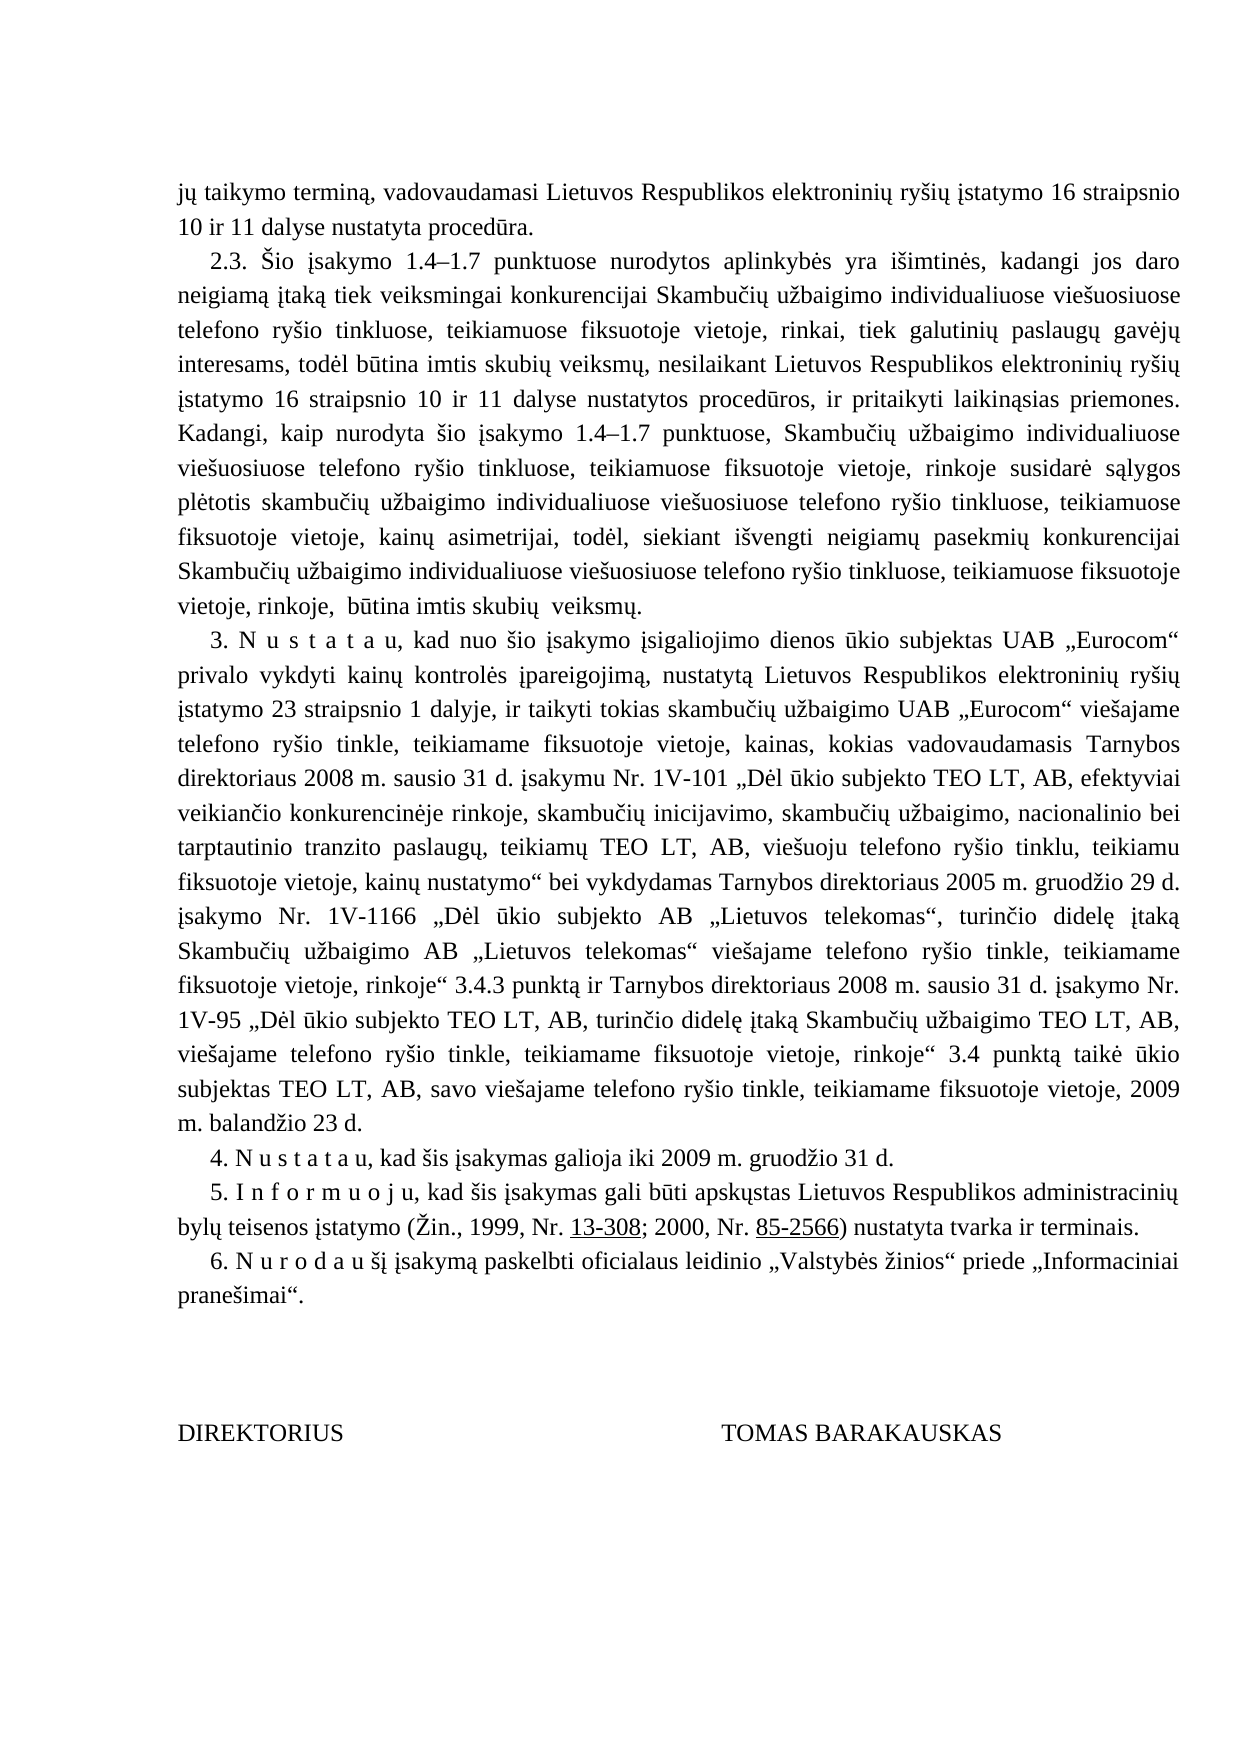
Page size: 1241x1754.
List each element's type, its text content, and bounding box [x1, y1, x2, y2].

text 3. N u s t a t a u, kad nuo šio įsakymo įsigaliojimo dienos ūkio subjektas UAB „Eurocom“ privalo vykdyti kainų kontrolės įpareigojimą, nustatytą Lietuvos Respublikos elektroninių ryšių įstatymo 23 straipsnio 1 dalyje, ir taikyti tokias skambučių užbaigimo UAB „Eurocom“ viešajame telefono ryšio tinkle, teikiamame fiksuotoje vietoje, kainas, kokias vadovaudamasis Tarnybos direktoriaus 2008 m. sausio 31 d. įsakymu Nr. 1V-101 „Dėl ūkio subjekto TEO LT, AB, efektyviai veikiančio konkurencinėje rinkoje, skambučių inicijavimo, skambučių užbaigimo, nacionalinio bei tarptautinio tranzito paslaugų, teikiamų TEO LT, AB, viešuoju telefono ryšio tinklu, teikiamu fiksuotoje vietoje, kainų nustatymo“ bei vykdydamas Tarnybos direktoriaus 2005 m. gruodžio 29 d. įsakymo Nr. 1V-1166 „Dėl ūkio subjekto AB „Lietuvos telekomas“, turinčio didelę įtaką Skambučių užbaigimo AB „Lietuvos telekomas“ viešajame telefono ryšio tinkle, teikiamame fiksuotoje vietoje, rinkoje“ 3.4.3 punktą ir Tarnybos direktoriaus 2008 m. sausio 31 d. įsakymo Nr. 1V-95 „Dėl ūkio subjekto TEO LT, AB, turinčio didelę įtaką Skambučių užbaigimo TEO LT, AB, viešajame telefono ryšio tinkle, teikiamame fiksuotoje vietoje, rinkoje“ 3.4 punktą taikė ūkio subjektas TEO LT, AB, savo viešajame telefono ryšio tinkle, teikiamame fiksuotoje vietoje, 2009 m. balandžio 23 d. [177, 625, 1181, 1137]
text 6. N u r o d a u šį įsakymą paskelbti oficialaus leidinio „Valstybės žinios“ priede „Informaciniai pranešimai“. [177, 1246, 1181, 1309]
text 4. N u s t a t a u, kad šis įsakymas galioja iki 2009 m. gruodžio 31 d. [177, 1143, 1181, 1171]
text jų taikymo terminą, vadovaudamasi Lietuvos Respublikos elektroninių ryšių įstatymo 16 straipsnio 10 ir 11 dalyse nustatyta procedūra. [177, 177, 1181, 240]
text 2.3. Šio įsakymo 1.4–1.7 punktuose nurodytos aplinkybės yra išimtinės, kadangi jos daro neigiamą įtaką tiek veiksmingai konkurencijai Skambučių užbaigimo individualiuose viešuosiuose telefono ryšio tinkluose, teikiamuose fiksuotoje vietoje, rinkai, tiek galutinių paslaugų gavėjų interesams, todėl būtina imtis skubių veiksmų, nesilaikant Lietuvos Respublikos elektroninių ryšių įstatymo 16 straipsnio 10 ir 11 dalyse nustatytos procedūros, ir pritaikyti laikinąsias priemones. Kadangi, kaip nurodyta šio įsakymo 1.4–1.7 punktuose, Skambučių užbaigimo individualiuose viešuosiuose telefono ryšio tinkluose, teikiamuose fiksuotoje vietoje, rinkoje susidarė sąlygos plėtotis skambučių užbaigimo individualiuose viešuosiuose telefono ryšio tinkluose, teikiamuose fiksuotoje vietoje, kainų asimetrijai, todėl, siekiant išvengti neigiamų pasekmių konkurencijai Skambučių užbaigimo individualiuose viešuosiuose telefono ryšio tinkluose, teikiamuose fiksuotoje vietoje, rinkoje, būtina imtis skubių veiksmų. [177, 246, 1181, 620]
text 5. I n f o r m u o j u, kad šis įsakymas gali būti apskųstas Lietuvos Respublikos administracinių bylų teisenos įstatymo (Žin., 1999, Nr. 13-308; 2000, Nr. 85-2566) nustatyta tvarka ir terminais. [177, 1177, 1181, 1240]
text Direktorius Tomas Barakauskas [177, 1418, 1181, 1447]
